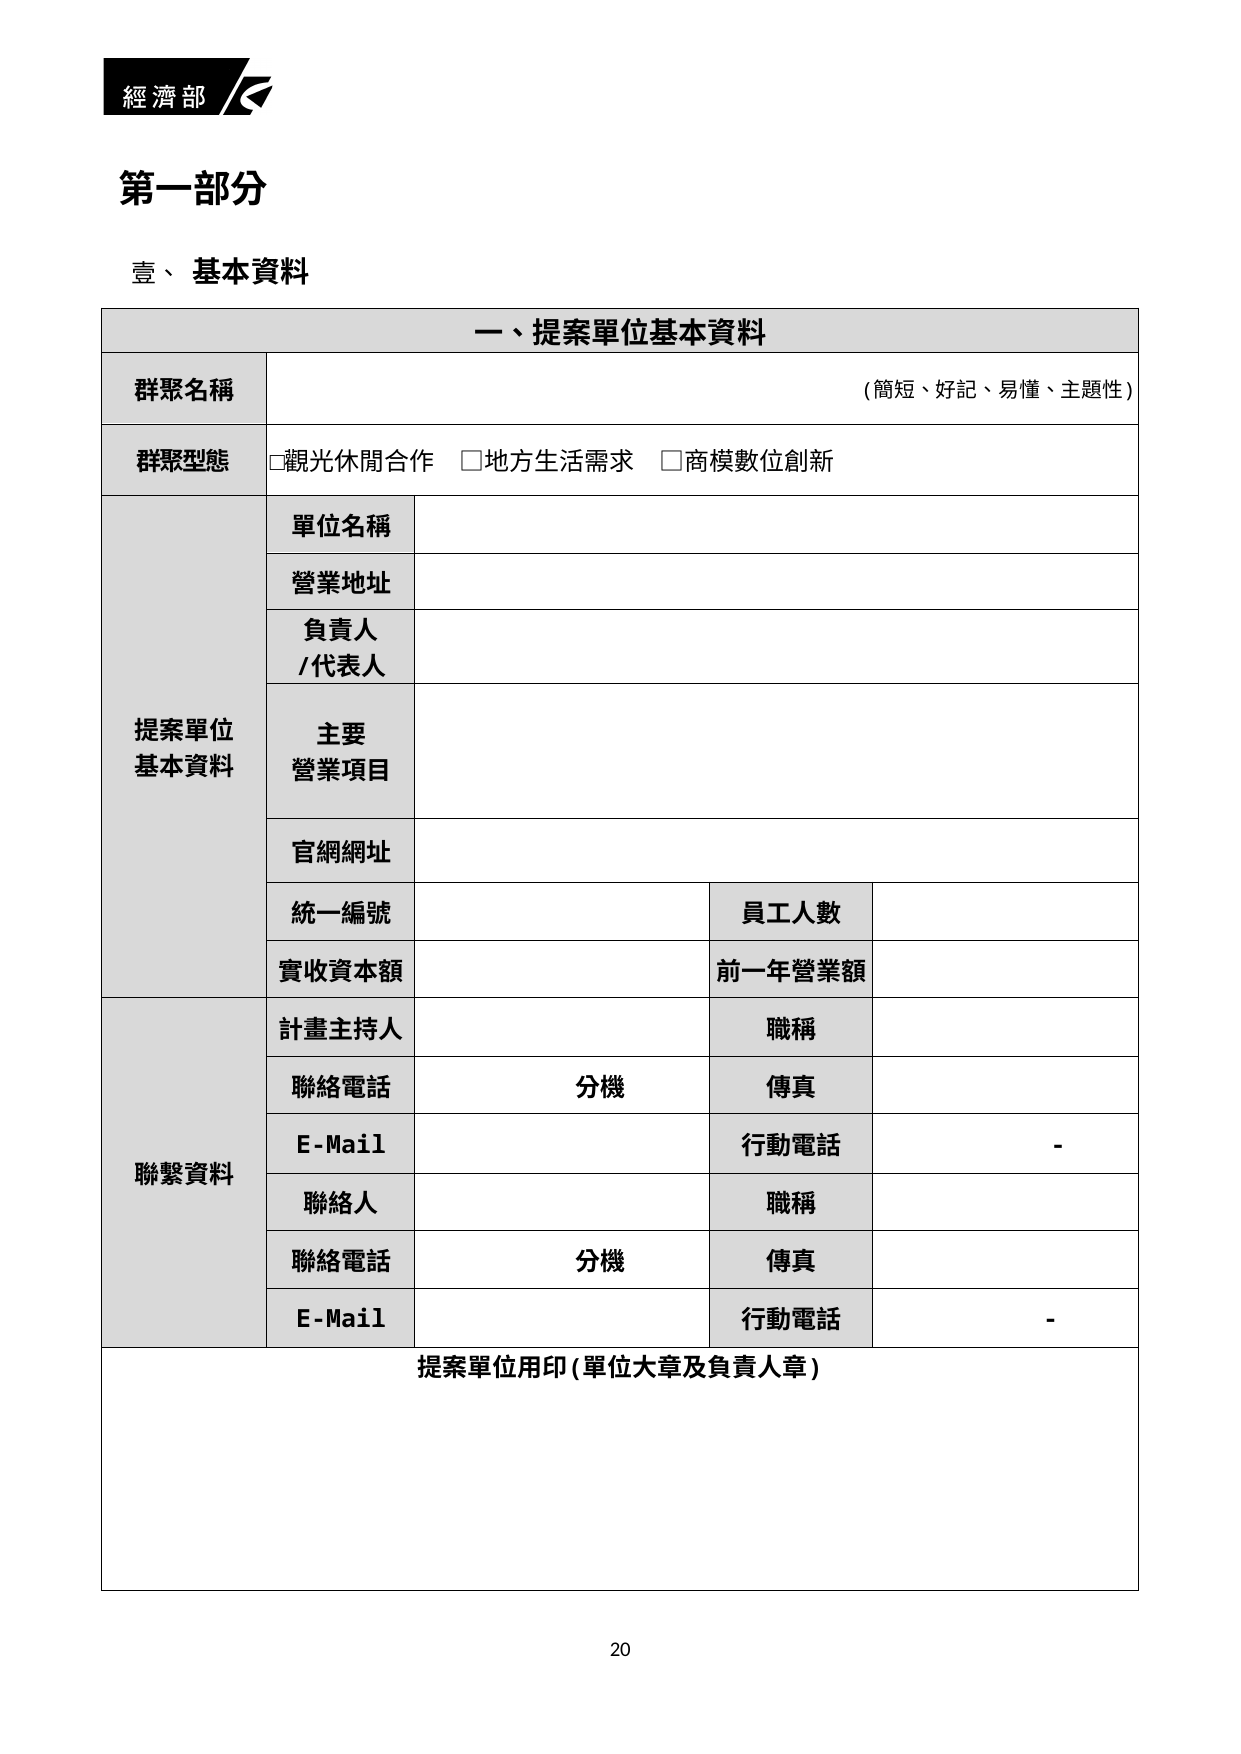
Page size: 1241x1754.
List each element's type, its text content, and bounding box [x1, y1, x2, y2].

table_cell [873, 1231, 1138, 1288]
table_cell 聯繫資料 [102, 998, 266, 1347]
table_cell 行動電話 [710, 1114, 872, 1173]
table_cell 分機 [415, 1231, 709, 1288]
table_cell 員工人數 [710, 883, 872, 940]
table_cell 提案單位用印(單位大章及負責人章) [102, 1348, 1138, 1590]
table_cell 職稱 [710, 998, 872, 1056]
table_cell [415, 883, 709, 940]
table_cell 單位名稱 [267, 496, 414, 552]
table_cell 職稱 [710, 1174, 872, 1230]
table_cell 官網網址 [267, 819, 414, 882]
table_cell [873, 1057, 1138, 1113]
table_cell 聯絡人 [267, 1174, 414, 1230]
table_cell 統一編號 [267, 883, 414, 940]
table_cell E-Mail [267, 1114, 414, 1173]
table_cell E-Mail [267, 1289, 414, 1347]
table_cell □觀光休閒合作 □地方生活需求 □商模數位創新 [267, 425, 1138, 495]
table_cell [415, 941, 709, 997]
table_cell [415, 819, 1138, 882]
table_cell [415, 610, 1138, 683]
table_cell 群聚型態 [102, 425, 266, 495]
table_cell 分機 [415, 1057, 709, 1113]
table_cell 聯絡電話 [267, 1231, 414, 1288]
table_cell - [873, 1289, 1138, 1347]
table_cell 營業地址 [267, 554, 414, 609]
list 基本資料 [131, 243, 1122, 293]
table_cell 行動電話 [710, 1289, 872, 1347]
table_cell 聯絡電話 [267, 1057, 414, 1113]
table_cell [873, 1174, 1138, 1230]
table_cell [415, 554, 1138, 609]
table_cell [415, 1174, 709, 1230]
table_cell [415, 1289, 709, 1347]
table_cell 傳真 [710, 1231, 872, 1288]
text 第一部分 [118, 163, 1122, 213]
table_header 一、提案單位基本資料 [102, 309, 1138, 352]
table_cell [415, 998, 709, 1056]
table_cell 提案單位 基本資料 [102, 496, 266, 997]
table_cell 前一年營業額 [710, 941, 872, 997]
table_cell (簡短、好記、易懂、主題性) [267, 353, 1138, 423]
table_cell [415, 684, 1138, 818]
table_cell [873, 998, 1138, 1056]
table_cell 傳真 [710, 1057, 872, 1113]
table_cell 主要 營業項目 [267, 684, 414, 818]
table_cell 計畫主持人 [267, 998, 414, 1056]
table_cell [873, 883, 1138, 940]
table_cell [415, 496, 1138, 552]
table_cell 群聚名稱 [102, 353, 266, 423]
table_cell [873, 941, 1138, 997]
table_cell - [873, 1114, 1138, 1173]
table_cell 負責人 /代表人 [267, 610, 414, 683]
table_cell [415, 1114, 709, 1173]
table_cell 實收資本額 [267, 941, 414, 997]
